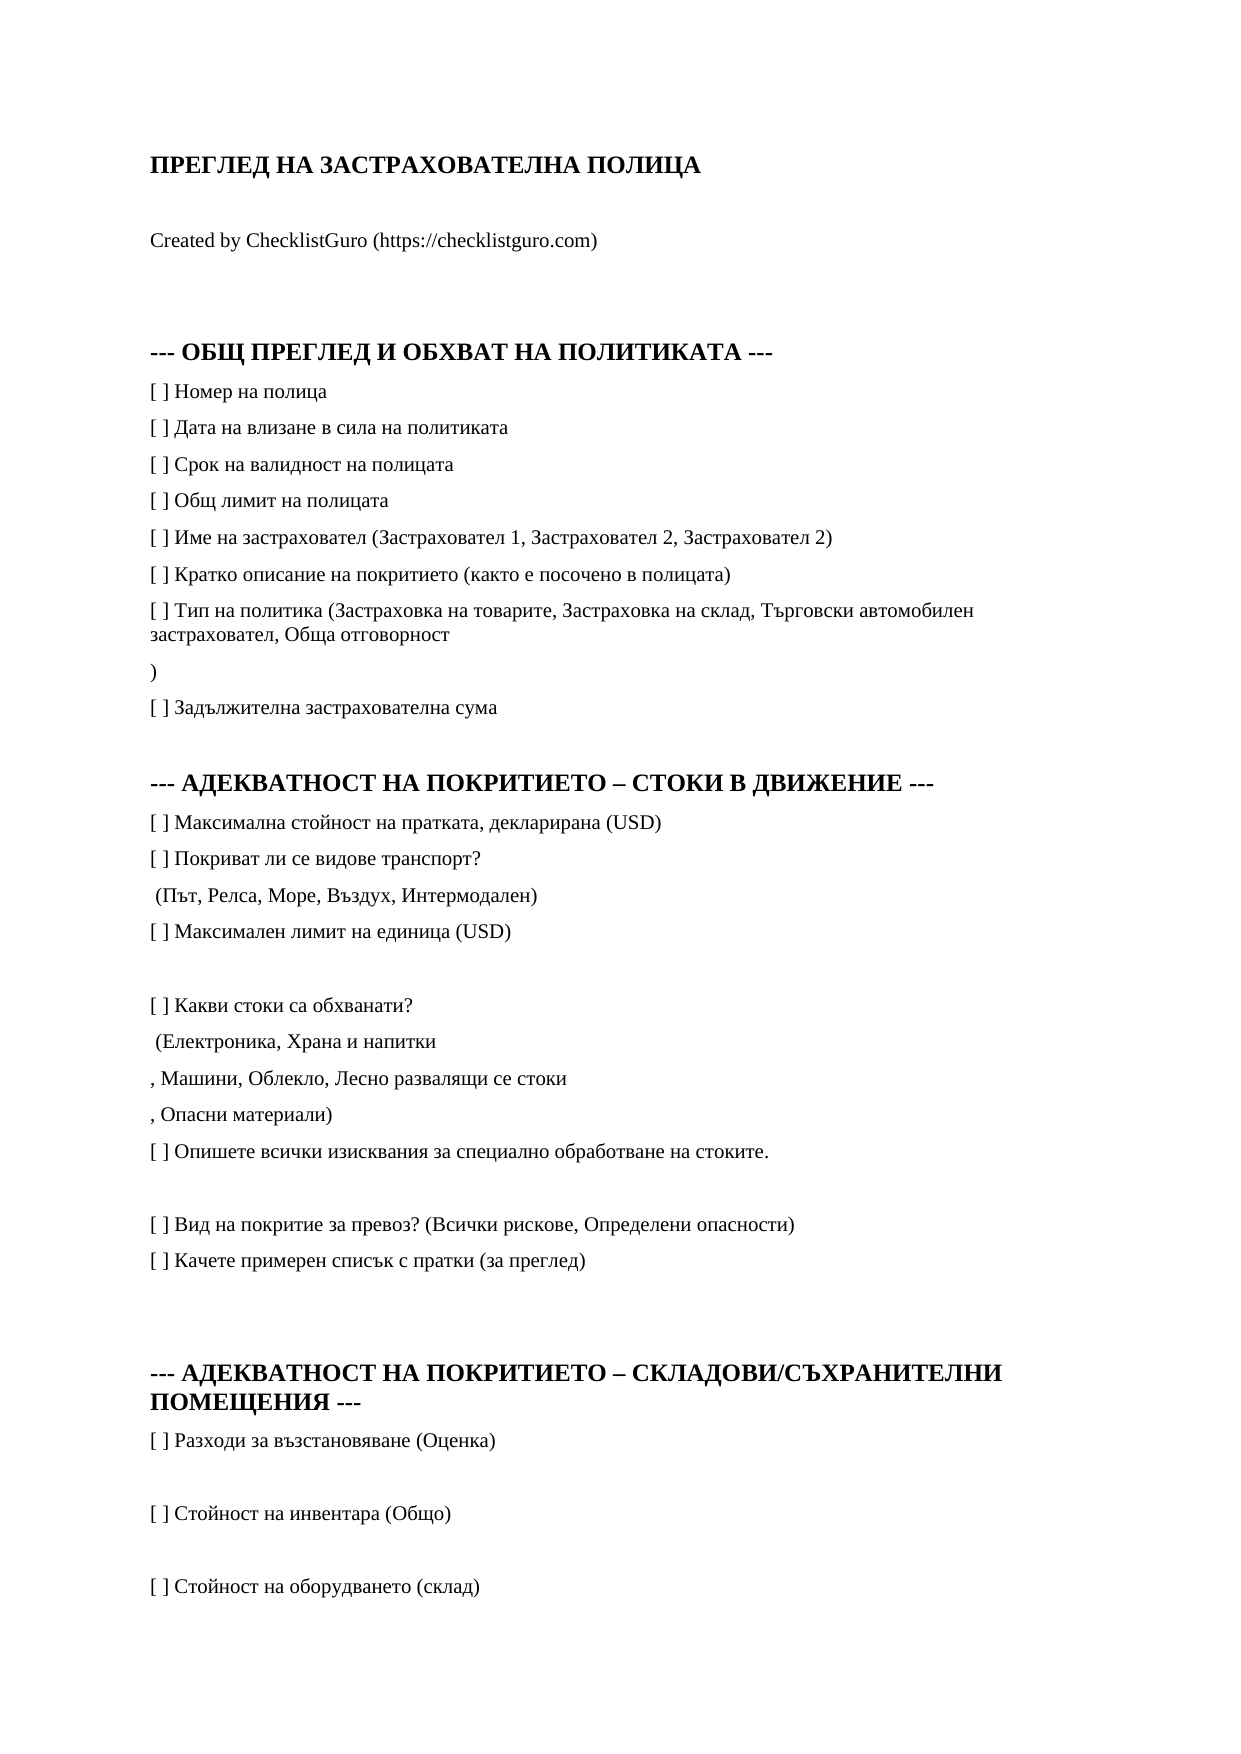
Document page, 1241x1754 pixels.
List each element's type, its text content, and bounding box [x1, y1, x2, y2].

text (Електроника, Храна и напитки [150, 1029, 1090, 1053]
text Created by ChecklistGuro (https://checklistguro.com) [150, 228, 1090, 252]
text [ ] Дата на влизане в сила на политиката [150, 415, 1090, 439]
text [ ] Кратко описание на покритието (както е посочено в полицата) [150, 562, 1090, 586]
text , Опасни материали) [150, 1102, 1090, 1126]
text --- АДЕКВАТНОСТ НА ПОКРИТИЕТО – СТОКИ В ДВИЖЕНИЕ --- [150, 768, 1090, 797]
text [ ] Качете примерен списък с пратки (за преглед) [150, 1248, 1090, 1272]
text [ ] Максимална стойност на пратката, декларирана (USD) [150, 810, 1090, 834]
text [ ] Номер на полица [150, 379, 1090, 403]
text [ ] Покриват ли се видове транспорт? [150, 846, 1090, 870]
text [ ] Общ лимит на полицата [150, 488, 1090, 512]
text ) [150, 659, 1090, 683]
text (Път, Релса, Море, Въздух, Интермодален) [150, 883, 1090, 907]
text [ ] Тип на политика (Застраховка на товарите, Застраховка на склад, Търговски автомобилен застраховател, Обща отговорност [150, 598, 1090, 646]
text [ ] Име на застраховател (Застраховател 1, Застраховател 2, Застраховател 2) [150, 525, 1090, 549]
text --- ОБЩ ПРЕГЛЕД И ОБХВАТ НА ПОЛИТИКАТА --- [150, 337, 1090, 366]
text [ ] Максимален лимит на единица (USD) [150, 919, 1090, 943]
text --- АДЕКВАТНОСТ НА ПОКРИТИЕТО – СКЛАДОВИ/СЪХРАНИТЕЛНИ ПОМЕЩЕНИЯ --- [150, 1358, 1090, 1416]
text [ ] Срок на валидност на полицата [150, 452, 1090, 476]
text ПРЕГЛЕД НА ЗАСТРАХОВАТЕЛНА ПОЛИЦА [150, 150, 1090, 179]
text [ ] Задължителна застрахователна сума [150, 695, 1090, 719]
text [ ] Стойност на инвентара (Общо) [150, 1501, 1090, 1525]
text [ ] Вид на покритие за превоз? (Всички рискове, Определени опасности) [150, 1212, 1090, 1236]
text [ ] Какви стоки са обхванати? [150, 992, 1090, 1017]
text [ ] Стойност на оборудването (склад) [150, 1574, 1090, 1598]
text , Машини, Облекло, Лесно развалящи се стоки [150, 1066, 1090, 1090]
text [ ] Разходи за възстановяване (Оценка) [150, 1428, 1090, 1452]
text [ ] Опишете всички изисквания за специално обработване на стоките. [150, 1139, 1090, 1163]
